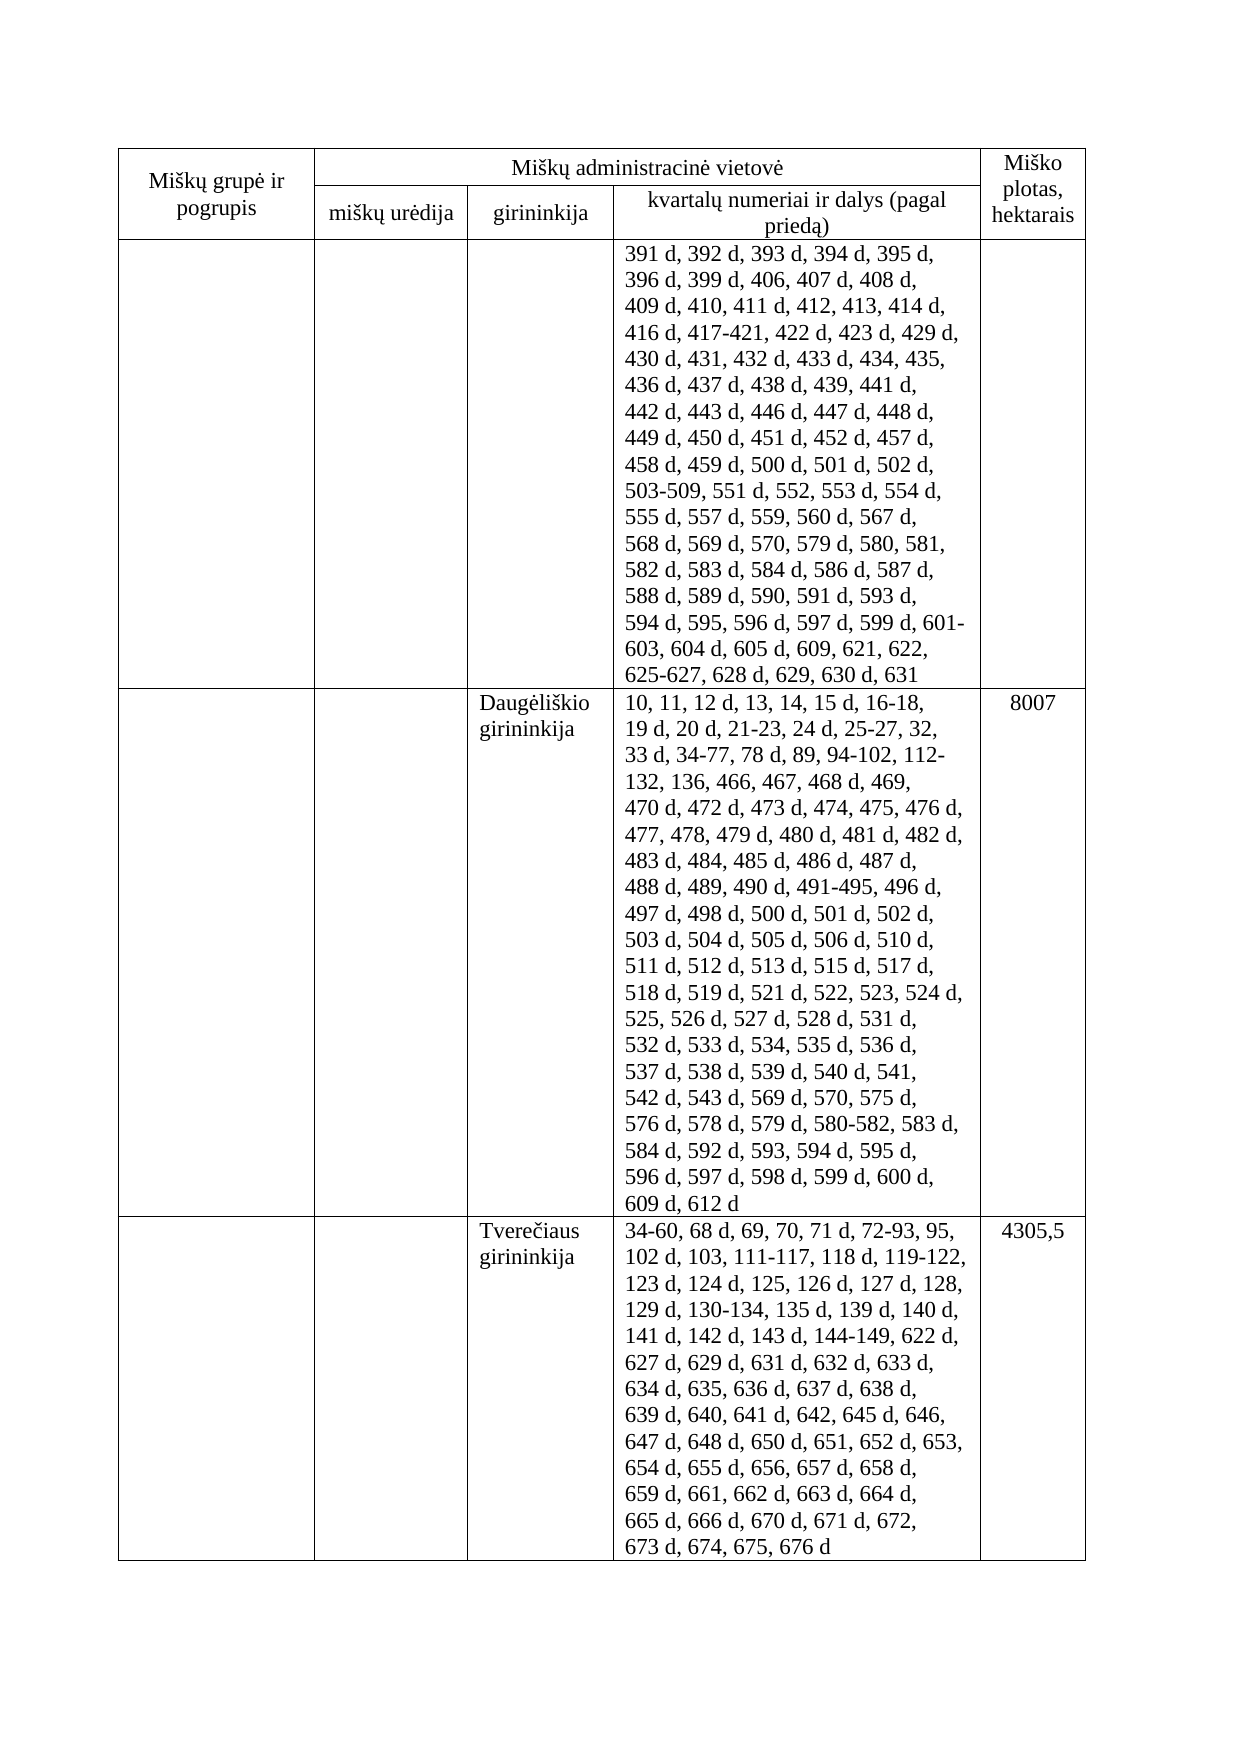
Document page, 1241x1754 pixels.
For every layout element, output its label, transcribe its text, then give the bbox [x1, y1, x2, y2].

table_cell Daugėliškio girininkija [468, 689, 613, 1216]
table_cell miškų urėdija [315, 186, 467, 239]
table_cell 10, 11, 12 d, 13, 14, 15 d, 16-18, 19 d, 20 d, 21-23, 24 d, 25-27, 32, 33 d, 34-77, 78 d, 89, 94-102, 112-132, 136, 466, 467, 468 d, 469, 470 d, 472 d, 473 d, 474, 475, 476 d, 477, 478, 479 d, 480 d, 481 d, 482 d, 483 d, 484, 485 d, 486 d, 487 d, 488 d, 489, 490 d, 491-495, 496 d, 497 d, 498 d, 500 d, 501 d, 502 d, 503 d, 504 d, 505 d, 506 d, 510 d, 511 d, 512 d, 513 d, 515 d, 517 d, 518 d, 519 d, 521 d, 522, 523, 524 d, 525, 526 d, 527 d, 528 d, 531 d, 532 d, 533 d, 534, 535 d, 536 d, 537 d, 538 d, 539 d, 540 d, 541, 542 d, 543 d, 569 d, 570, 575 d, 576 d, 578 d, 579 d, 580-582, 583 d, 584 d, 592 d, 593, 594 d, 595 d, 596 d, 597 d, 598 d, 599 d, 600 d, 609 d, 612 d [614, 689, 980, 1216]
table_cell [315, 1217, 467, 1559]
table_cell [119, 1217, 314, 1559]
table_cell 34-60, 68 d, 69, 70, 71 d, 72-93, 95, 102 d, 103, 111-117, 118 d, 119-122, 123 d, 124 d, 125, 126 d, 127 d, 128, 129 d, 130-134, 135 d, 139 d, 140 d, 141 d, 142 d, 143 d, 144-149, 622 d, 627 d, 629 d, 631 d, 632 d, 633 d, 634 d, 635, 636 d, 637 d, 638 d, 639 d, 640, 641 d, 642, 645 d, 646, 647 d, 648 d, 650 d, 651, 652 d, 653, 654 d, 655 d, 656, 657 d, 658 d, 659 d, 661, 662 d, 663 d, 664 d, 665 d, 666 d, 670 d, 671 d, 672, 673 d, 674, 675, 676 d [614, 1217, 980, 1559]
table_cell [315, 689, 467, 1216]
table_cell [315, 240, 467, 688]
table_header Miškų grupė ir pogrupis [119, 149, 314, 239]
table_cell kvartalų numeriai ir dalys (pagal priedą) [614, 186, 980, 239]
table_header Miškų administracinė vietovė [315, 149, 980, 185]
table_cell Tverečiaus girininkija [468, 1217, 613, 1559]
table_cell [981, 240, 1085, 688]
table_header Miško plotas, hektarais [981, 149, 1085, 239]
table_cell girininkija [468, 186, 613, 239]
table_cell [119, 240, 314, 688]
table_cell [119, 689, 314, 1216]
table_cell [468, 240, 613, 688]
table_cell 391 d, 392 d, 393 d, 394 d, 395 d, 396 d, 399 d, 406, 407 d, 408 d, 409 d, 410, 411 d, 412, 413, 414 d, 416 d, 417-421, 422 d, 423 d, 429 d, 430 d, 431, 432 d, 433 d, 434, 435, 436 d, 437 d, 438 d, 439, 441 d, 442 d, 443 d, 446 d, 447 d, 448 d, 449 d, 450 d, 451 d, 452 d, 457 d, 458 d, 459 d, 500 d, 501 d, 502 d, 503-509, 551 d, 552, 553 d, 554 d, 555 d, 557 d, 559, 560 d, 567 d, 568 d, 569 d, 570, 579 d, 580, 581, 582 d, 583 d, 584 d, 586 d, 587 d, 588 d, 589 d, 590, 591 d, 593 d, 594 d, 595, 596 d, 597 d, 599 d, 601-603, 604 d, 605 d, 609, 621, 622, 625-627, 628 d, 629, 630 d, 631 [614, 240, 980, 688]
table_cell 4305,5 [981, 1217, 1085, 1559]
table_cell 8007 [981, 689, 1085, 1216]
